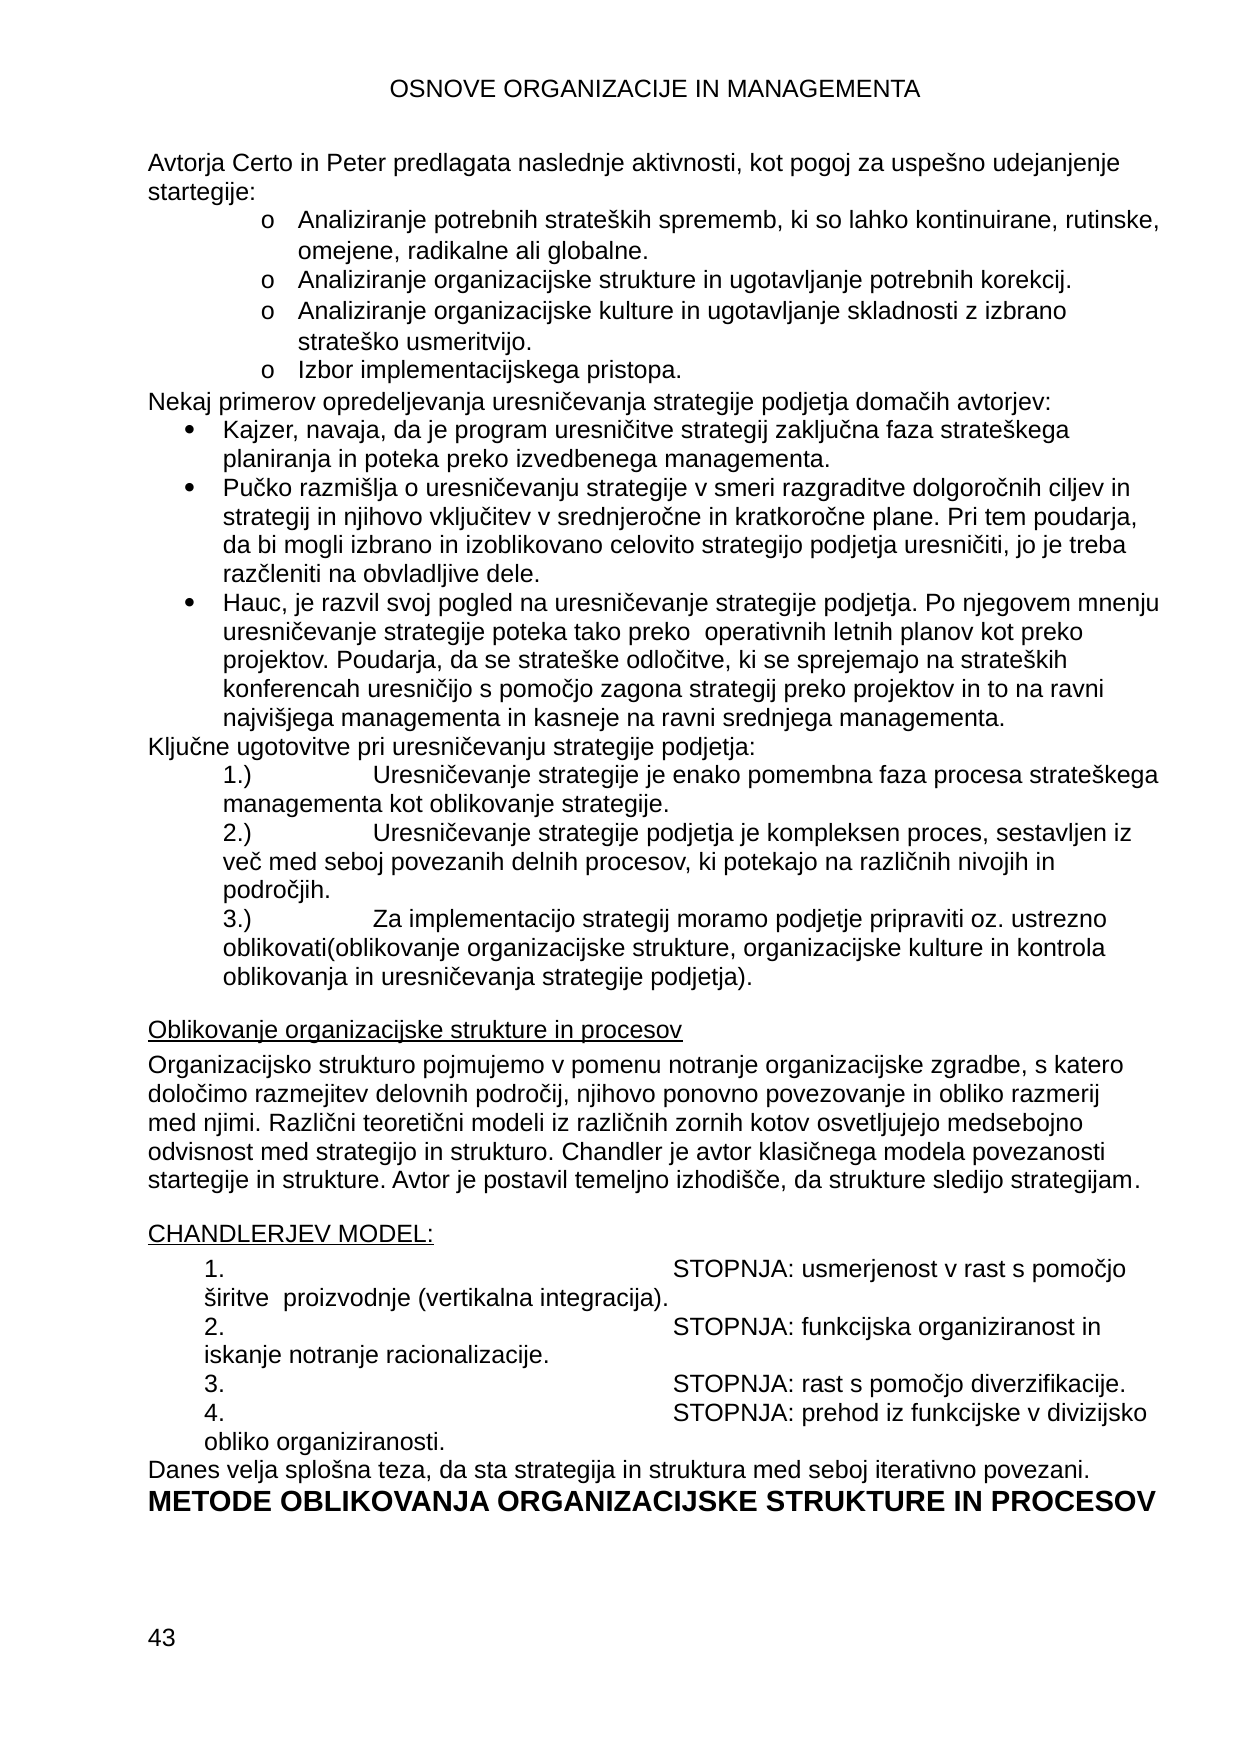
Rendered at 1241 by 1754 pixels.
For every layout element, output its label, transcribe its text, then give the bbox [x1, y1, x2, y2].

list Analiziranje organizacijske strukture in ugotavljanje potrebnih korekcij. [260, 265, 1162, 296]
text Ključne ugotovitve pri uresničevanju strategije podjetja: [148, 732, 1162, 761]
list Hauc, je razvil svoj pogled na uresničevanje strategije podjetja. Po njegovem mnenju uresničevanje strategije poteka tako preko operativnih letnih planov kot preko projektov. Poudarja, da se strateške odločitve, ki se sprejemajo na strateških konferencah uresničijo s pomočjo zagona strategij preko projektov in to na ravni najvišjega managementa in kasneje na ravni srednjega managementa. [185, 588, 1162, 732]
list Izbor implementacijskega pristopa. [260, 356, 1162, 386]
list STOPNJA: usmerjenost v rast s pomočjo širitve proizvodnje (vertikalna integracija). [204, 1254, 1162, 1312]
list STOPNJA: funkcijska organiziranost in iskanje notranje racionalizacije. [204, 1312, 1162, 1369]
list STOPNJA: rast s pomočjo diverzifikacije. [204, 1369, 1162, 1398]
subtitle Oblikovanje organizacijske strukture in procesov [148, 1016, 1162, 1044]
subtitle CHANDLERJEV MODEL: [148, 1219, 1162, 1248]
list Uresničevanje strategije podjetja je kompleksen proces, sestavljen iz več med seboj povezanih delnih procesov, ki potekajo na različnih nivojih in področjih. [223, 818, 1162, 904]
text Danes velja splošna teza, da sta strategija in struktura med seboj iterativno povezani. [148, 1456, 1162, 1484]
list Kajzer, navaja, da je program uresničitve strategij zaključna faza strateškega planiranja in poteka preko izvedbenega managementa. [185, 415, 1162, 473]
list Pučko razmišlja o uresničevanju strategije v smeri razgraditve dolgoročnih ciljev in strategij in njihovo vključitev v srednjeročne in kratkoročne plane. Pri tem poudarja, da bi mogli izbrano in izoblikovano celovito strategijo podjetja uresničiti, jo je treba razčleniti na obvladljive dele. [185, 473, 1162, 588]
list STOPNJA: prehod iz funkcijske v divizijsko obliko organiziranosti. [204, 1398, 1162, 1456]
list Uresničevanje strategije je enako pomembna faza procesa strateškega managementa kot oblikovanje strategije. [223, 761, 1162, 818]
text Avtorja Certo in Peter predlagata naslednje aktivnosti, kot pogoj za uspešno udejanjenje startegije: [148, 148, 1162, 205]
list Analiziranje potrebnih strateških sprememb, ki so lahko kontinuirane, rutinske, omejene, radikalne ali globalne. [260, 205, 1162, 265]
list Analiziranje organizacijske kulture in ugotavljanje skladnosti z izbrano strateško usmeritvijo. [260, 296, 1162, 356]
subtitle METODE OBLIKOVANJA ORGANIZACIJSKE STRUKTURE IN PROCESOV [148, 1484, 1162, 1518]
list Za implementacijo strategij moramo podjetje pripraviti oz. ustrezno oblikovati(oblikovanje organizacijske strukture, organizacijske kulture in kontrola oblikovanja in uresničevanja strategije podjetja). [223, 904, 1162, 991]
text Nekaj primerov opredeljevanja uresničevanja strategije podjetja domačih avtorjev: [148, 386, 1162, 415]
text Organizacijsko strukturo pojmujemo v pomenu notranje organizacijske zgradbe, s katero določimo razmejitev delovnih področij, njihovo ponovno povezovanje in obliko razmerij med njimi. Različni teoretični modeli iz različnih zornih kotov osvetljujejo medsebojno odvisnost med strategijo in strukturo. Chandler je avtor klasičnega modela povezanosti startegije in strukture. Avtor je postavil temeljno izhodišče, da strukture sledijo strategijam. [148, 1051, 1162, 1194]
